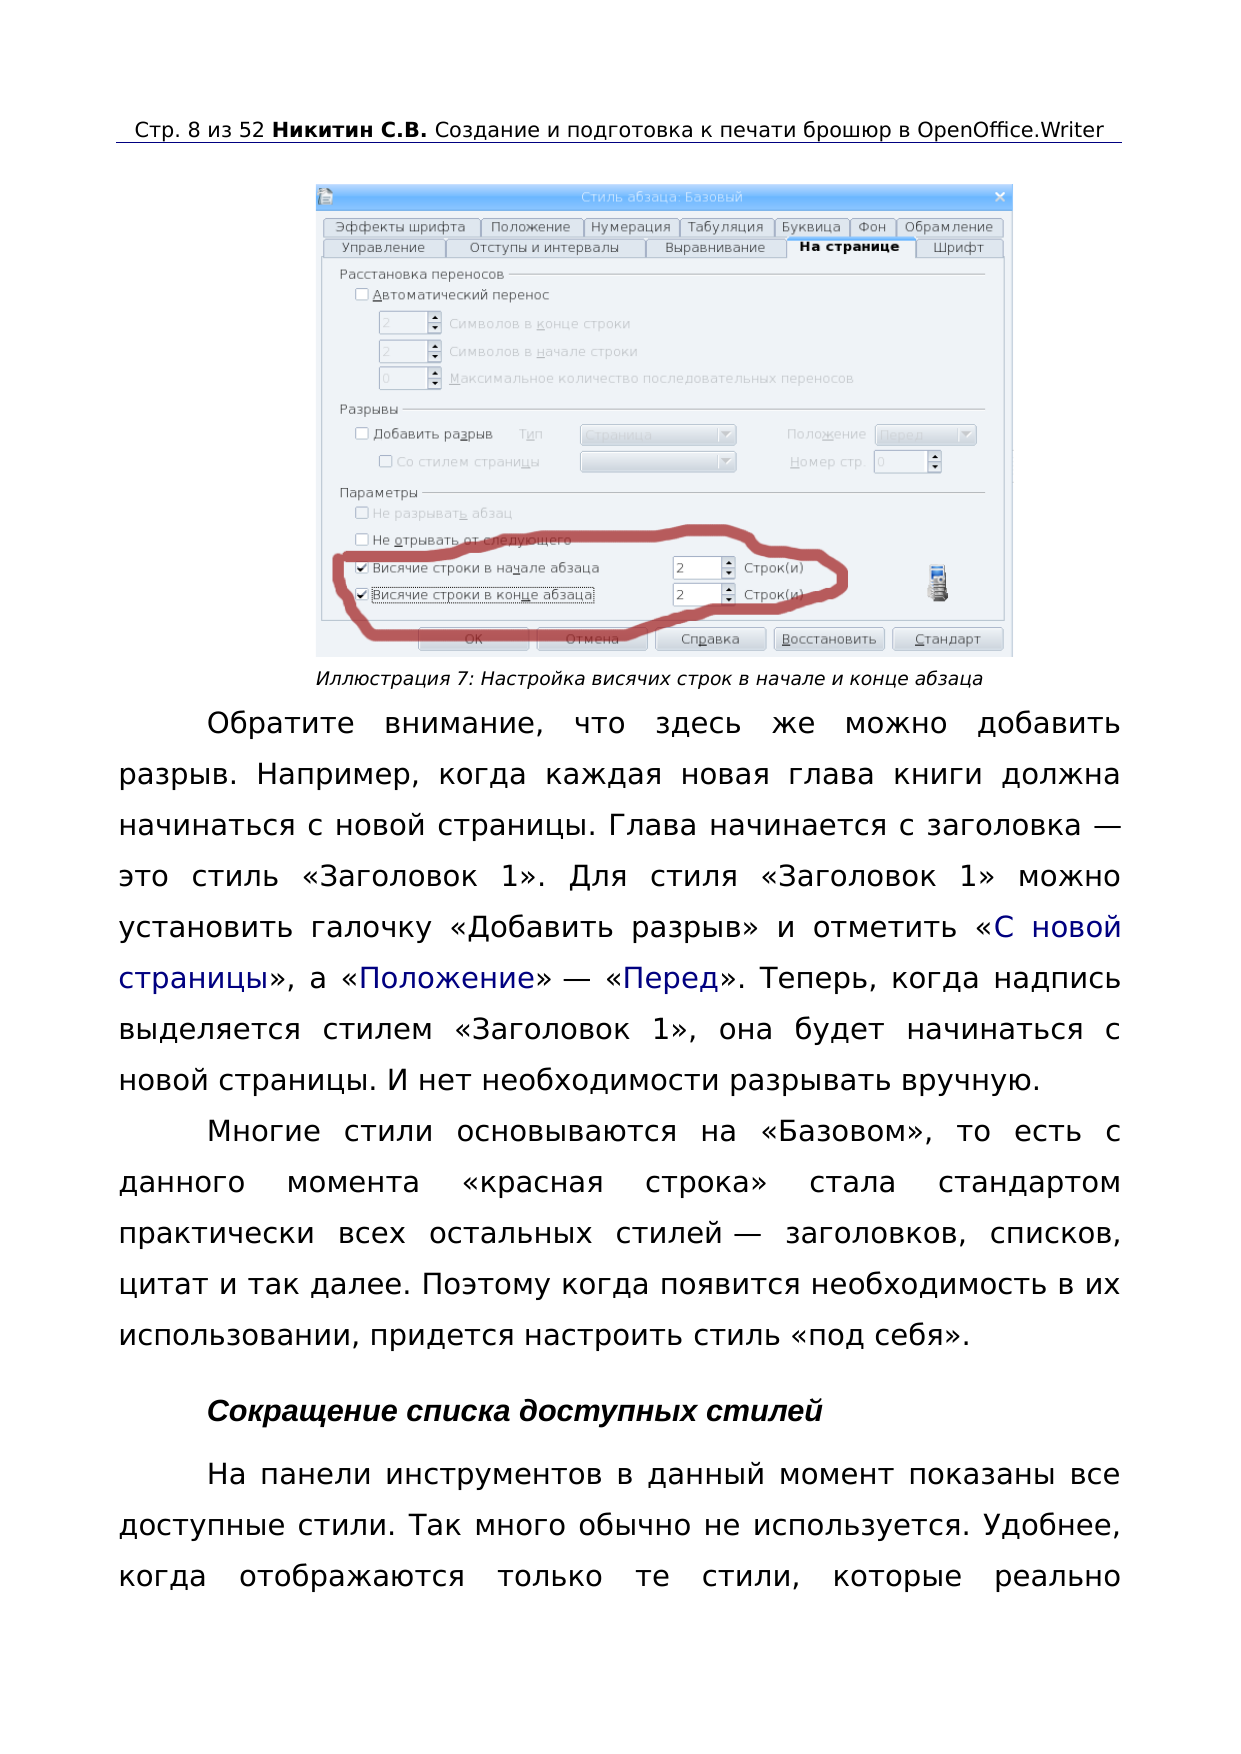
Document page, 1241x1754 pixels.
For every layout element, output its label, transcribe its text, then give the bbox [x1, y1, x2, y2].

picture [315, 184, 1014, 657]
subtitle Сокращение списка доступных стилей [118, 1394, 1122, 1428]
text На панели инструментов в данный момент показаны все доступные стили. Так много обычно не используется. Удобнее, когда отображаются только те стили, которые реально [118, 1458, 1122, 1593]
text Многие стили основываются на «Базовом», то есть с данного момента «красная строка» стала стандартом практически всех остальных стилей — заголовков, списков, цитат и так далее. Поэтому когда появится необходимость в их использовании, придется настроить стиль «под себя». [118, 1114, 1122, 1352]
text Иллюстрация 7: Настройка висячих строк в начале и конце абзаца [316, 657, 1013, 690]
text Обратите внимание, что здесь же можно добавить разрыв. Например, когда каждая новая глава книги должна начинаться с новой страницы. Глава начинается с заголовка — это стиль «Заголовок 1». Для стиля «Заголовок 1» можно установить галочку «Добавить разрыв» и отметить «С новой страницы», а «Положение» — «Перед». Теперь, когда надпись выделяется стилем «Заголовок 1», она будет начинаться с новой страницы. И нет необходимости разрывать вручную. [118, 707, 1122, 1097]
